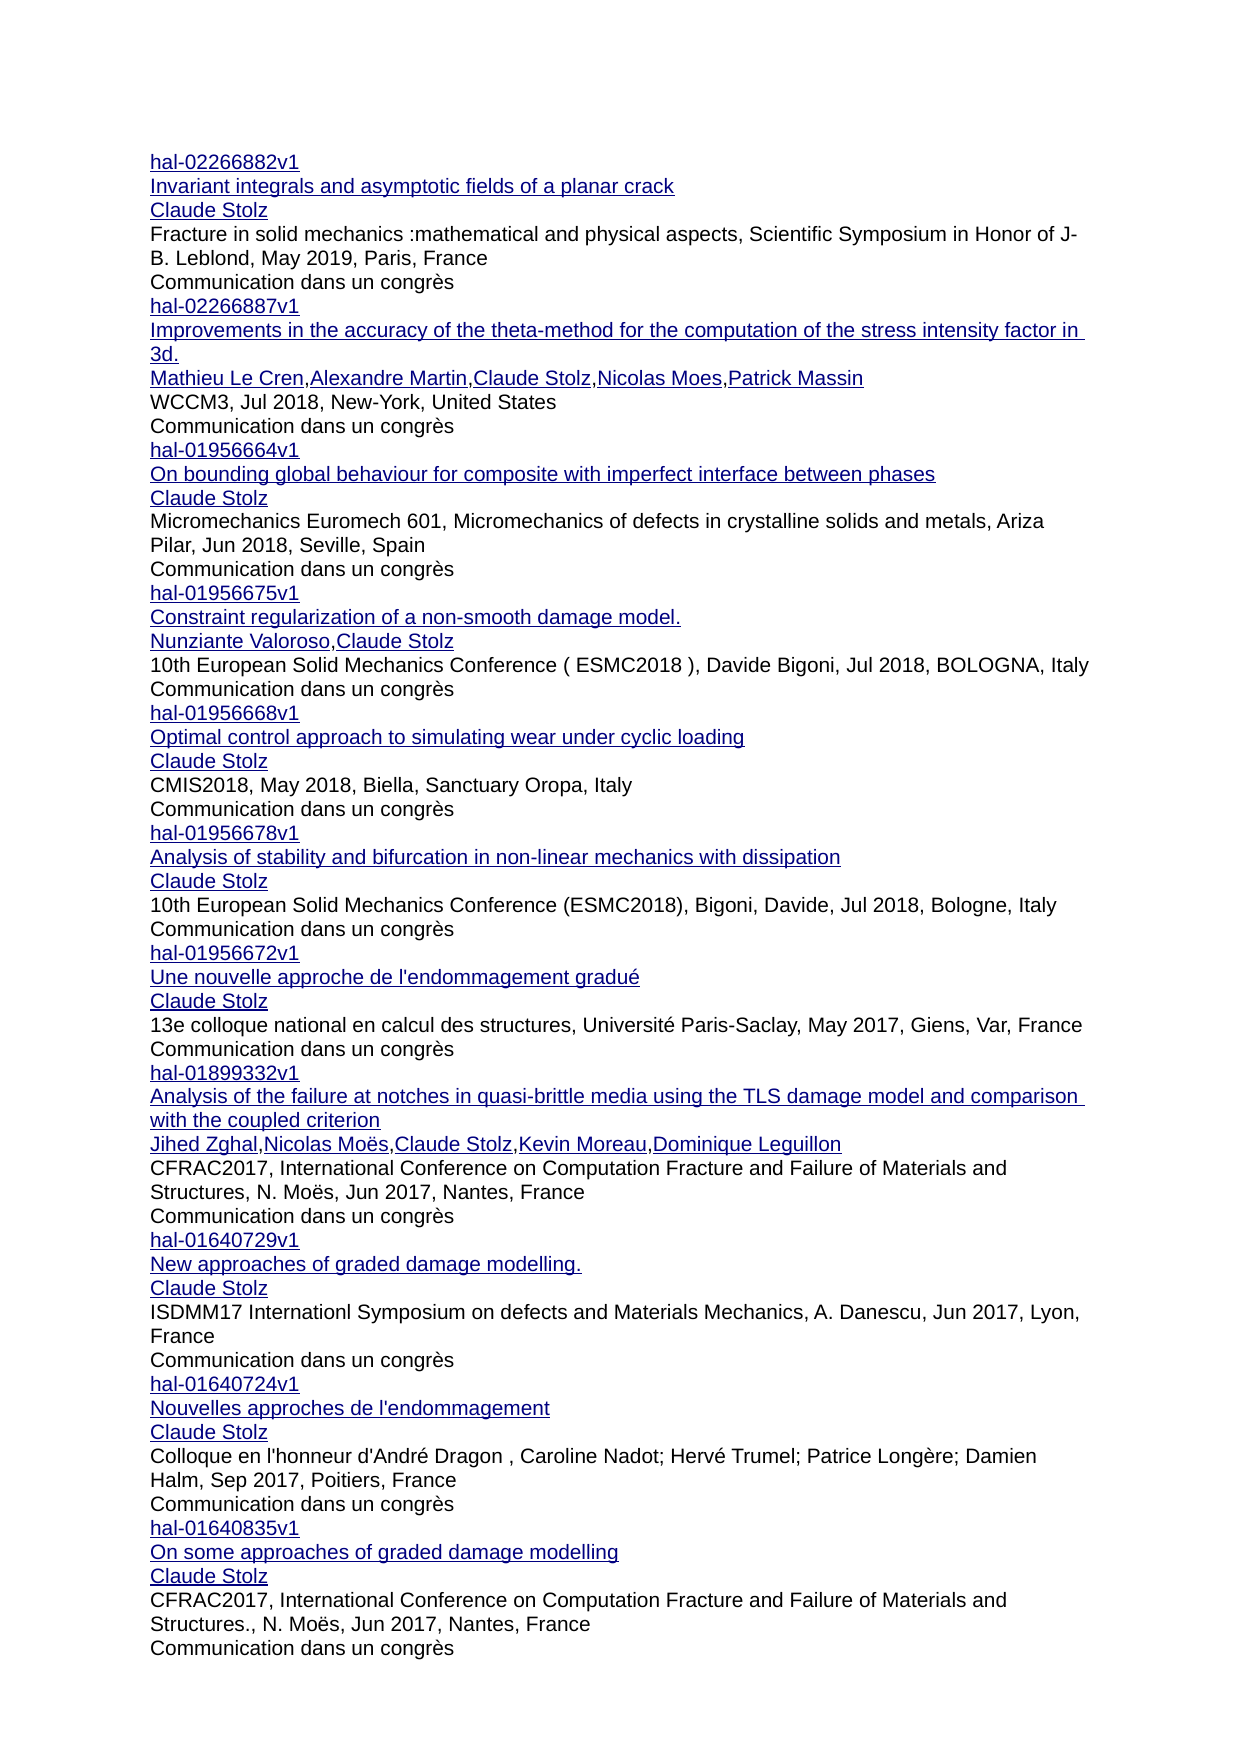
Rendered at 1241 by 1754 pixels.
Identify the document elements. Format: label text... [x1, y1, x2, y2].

table_cell hal-02266882v1 [150, 150, 1090, 174]
table_cell Analysis of the failure at notches in quasi-brittle media using the TLS damage model and comparison with the coupled criterion Jihed Zghal,Nicolas Moës,Claude Stolz,Kevin Moreau,Dominique Leguillon CFRAC2017, International Conference on Computation Fracture and Failure of Materials and Structures, N. Moës, Jun 2017, Nantes, France Communication dans un congrès hal-01640729v1 [150, 1084, 1090, 1252]
table_cell Optimal control approach to simulating wear under cyclic loading Claude Stolz CMIS2018, May 2018, Biella, Sanctuary Oropa, Italy Communication dans un congrès hal-01956678v1 [150, 725, 1090, 845]
table_cell Constraint regularization of a non-smooth damage model. Nunziante Valoroso,Claude Stolz 10th European Solid Mechanics Conference ( ESMC2018 ), Davide Bigoni, Jul 2018, BOLOGNA, Italy Communication dans un congrès hal-01956668v1 [150, 605, 1090, 725]
table_cell Analysis of stability and bifurcation in non-linear mechanics with dissipation Claude Stolz 10th European Solid Mechanics Conference (ESMC2018), Bigoni, Davide, Jul 2018, Bologne, Italy Communication dans un congrès hal-01956672v1 [150, 845, 1090, 964]
table_cell Invariant integrals and asymptotic fields of a planar crack Claude Stolz Fracture in solid mechanics :mathematical and physical aspects, Scientific Symposium in Honor of J-B. Leblond, May 2019, Paris, France Communication dans un congrès hal-02266887v1 [150, 174, 1090, 318]
table_cell Improvements in the accuracy of the theta-method for the computation of the stress intensity factor in 3d. Mathieu Le Cren,Alexandre Martin,Claude Stolz,Nicolas Moes,Patrick Massin WCCM3, Jul 2018, New-York, United States Communication dans un congrès hal-01956664v1 [150, 318, 1090, 461]
table_cell On some approaches of graded damage modelling Claude Stolz CFRAC2017, International Conference on Computation Fracture and Failure of Materials and Structures., N. Moës, Jun 2017, Nantes, France Communication dans un congrès [150, 1540, 1090, 1659]
table_cell Une nouvelle approche de l'endommagement gradué Claude Stolz 13e colloque national en calcul des structures, Université Paris-Saclay, May 2017, Giens, Var, France Communication dans un congrès hal-01899332v1 [150, 965, 1090, 1084]
table_cell New approaches of graded damage modelling. Claude Stolz ISDMM17 Internationl Symposium on defects and Materials Mechanics, A. Danescu, Jun 2017, Lyon, France Communication dans un congrès hal-01640724v1 [150, 1252, 1090, 1396]
table_cell On bounding global behaviour for composite with imperfect interface between phases Claude Stolz Micromechanics Euromech 601, Micromechanics of defects in crystalline solids and metals, Ariza Pilar, Jun 2018, Seville, Spain Communication dans un congrès hal-01956675v1 [150, 461, 1090, 605]
table_cell Nouvelles approches de l'endommagement Claude Stolz Colloque en l'honneur d'André Dragon , Caroline Nadot; Hervé Trumel; Patrice Longère; Damien Halm, Sep 2017, Poitiers, France Communication dans un congrès hal-01640835v1 [150, 1396, 1090, 1539]
